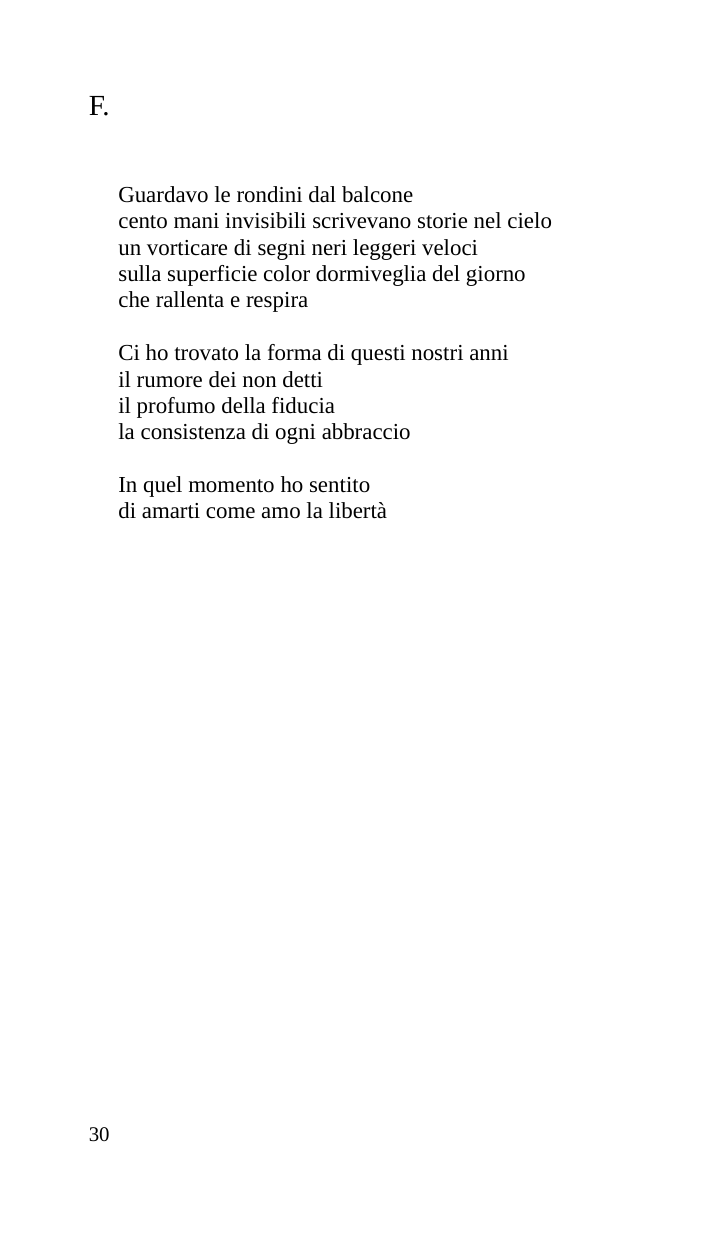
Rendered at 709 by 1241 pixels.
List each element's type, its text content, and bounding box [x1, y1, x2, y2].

text Ci ho trovato la forma di questi nostri anni [88, 339, 620, 366]
text la consistenza di ogni abbraccio [88, 418, 620, 445]
text un vorticare di segni neri leggeri veloci [88, 234, 620, 260]
text F. [88, 88, 620, 122]
text che rallenta e respira [88, 287, 620, 313]
text Guardavo le rondini dal balcone [88, 181, 620, 207]
text sulla superficie color dormiveglia del giorno [88, 260, 620, 287]
text In quel momento ho sentito [88, 471, 620, 497]
text il profumo della fiducia [88, 392, 620, 418]
text il rumore dei non detti [88, 366, 620, 392]
text di amarti come amo la libertà [88, 497, 620, 524]
text cento mani invisibili scrivevano storie nel cielo [88, 207, 620, 234]
